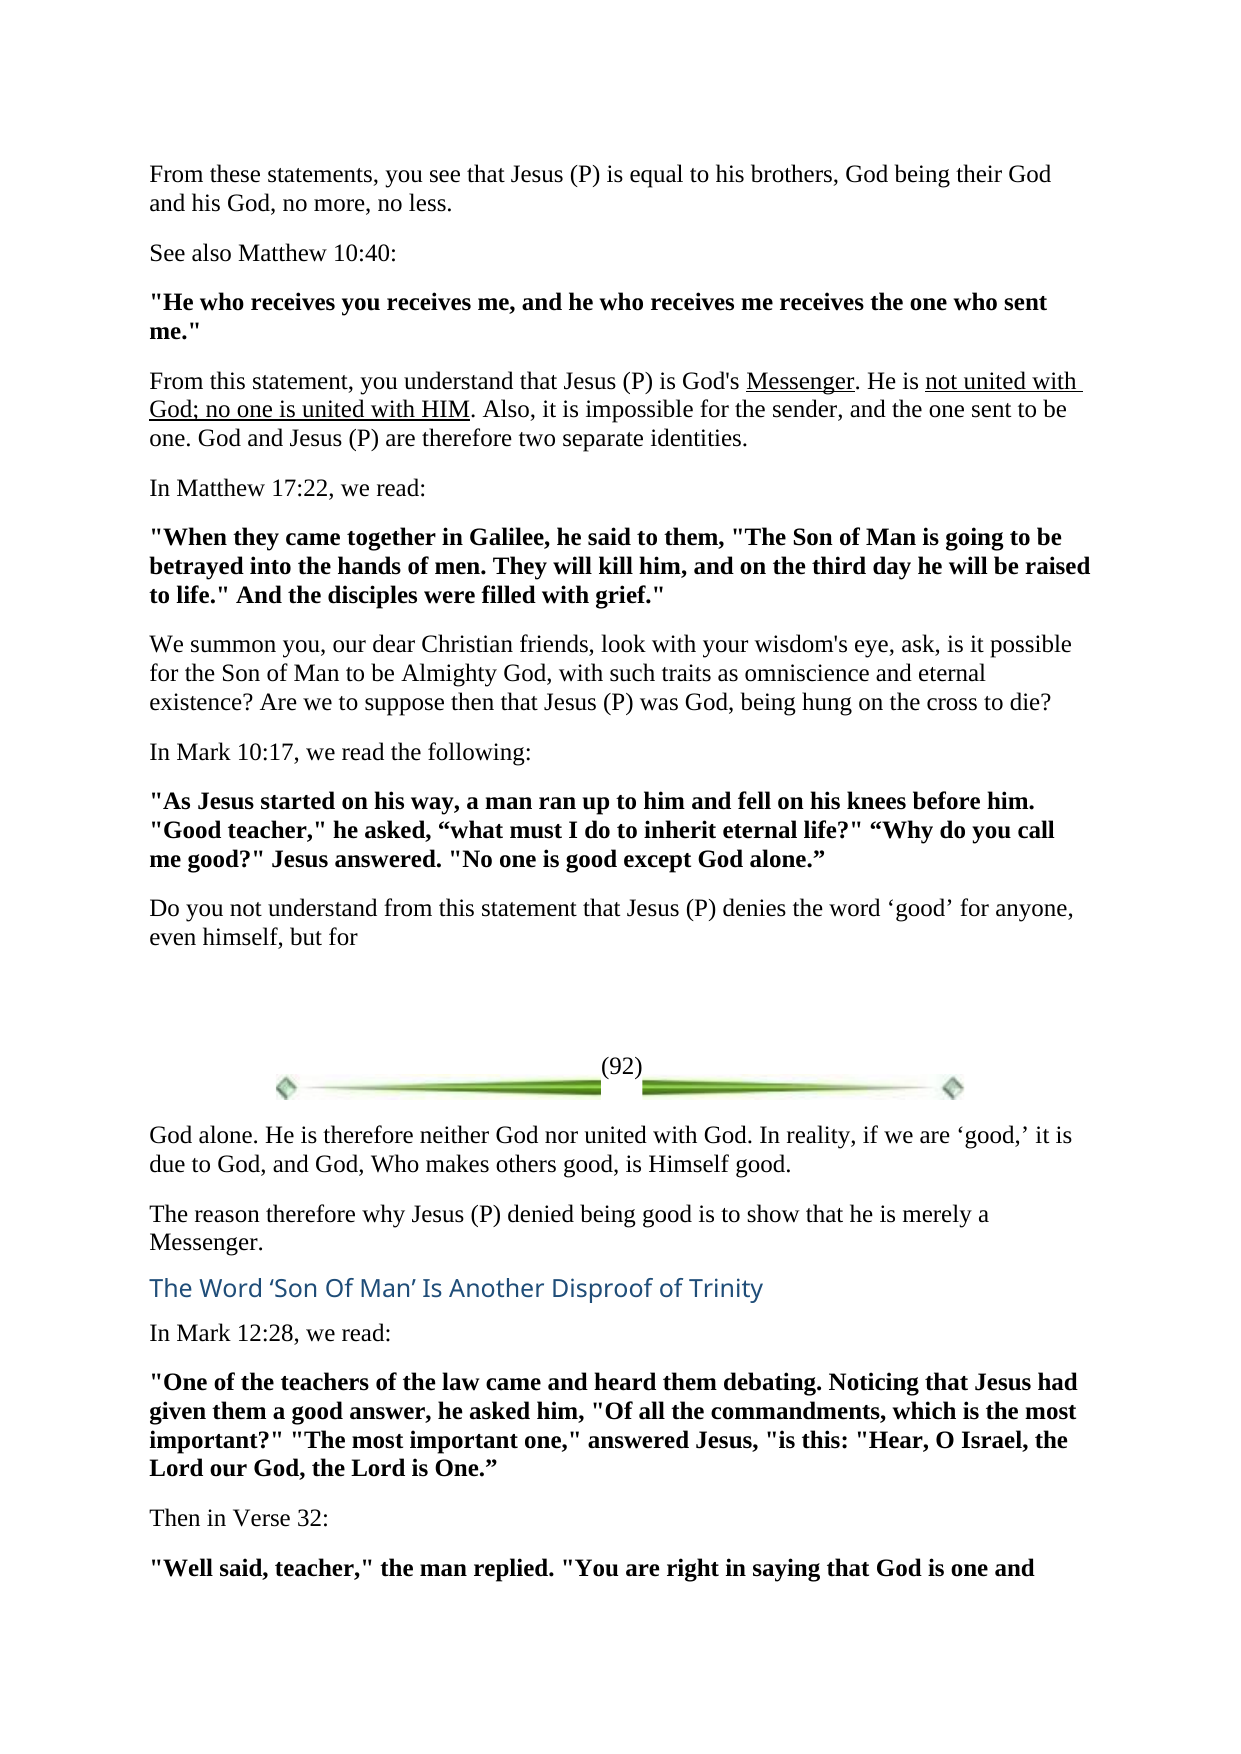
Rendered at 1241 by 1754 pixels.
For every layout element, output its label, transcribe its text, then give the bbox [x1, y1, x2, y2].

table_header (92) God alone. He is therefore neither God nor united with God. In reality, if we are ‘good,’ it is due to God, and God, Who makes others good, is Himself good. The reason therefore why Jesus (P) denied being good is to show that he is merely a Messenger. The Word ‘Son Of Man’ Is Another Disproof of Trinity In Mark 12:28, we read: "One of the teachers of the law came and heard them debating. Noticing that Jesus had given them a good answer, he asked him, "Of all the commandments, which is the most important?" "The most important one," answered Jesus, "is this: "Hear, O Israel, the Lord our God, the Lord is One.” Then in Verse 32: "Well said, teacher," the man replied. "You are right in saying that God is one and [148, 1039, 1093, 1583]
table_header From these statements, you see that Jesus (P) is equal to his brothers, God being their God and his God, no more, no less. See also Matthew 10:40: "He who receives you receives me, and he who receives me receives the one who sent me." From this statement, you understand that Jesus (P) is God's Messenger. He is not united with God; no one is united with HIM. Also, it is impossible for the sender, and the one sent to be one. God and Jesus (P) are therefore two separate identities. In Matthew 17:22, we read: "When they came together in Galilee, he said to them, "The Son of Man is going to be betrayed into the hands of men. They will kill him, and on the third day he will be raised to life." And the disciples were filled with grief." We summon you, our dear Christian friends, look with your wisdom's eye, ask, is it possible for the Son of Man to be Almighty God, with such traits as omniscience and eternal existence? Are we to suppose then that Jesus (P) was God, being hung on the cross to die? In Mark 10:17, we read the following: "As Jesus started on his way, a man ran up to him and fell on his knees before him. "Good teacher," he asked, “what must I do to inherit eternal life?" “Why do you call me good?" Jesus answered. "No one is good except God alone.” Do you not understand from this statement that Jesus (P) denies the word ‘good’ for anyone, even himself, but for [148, 148, 1093, 963]
